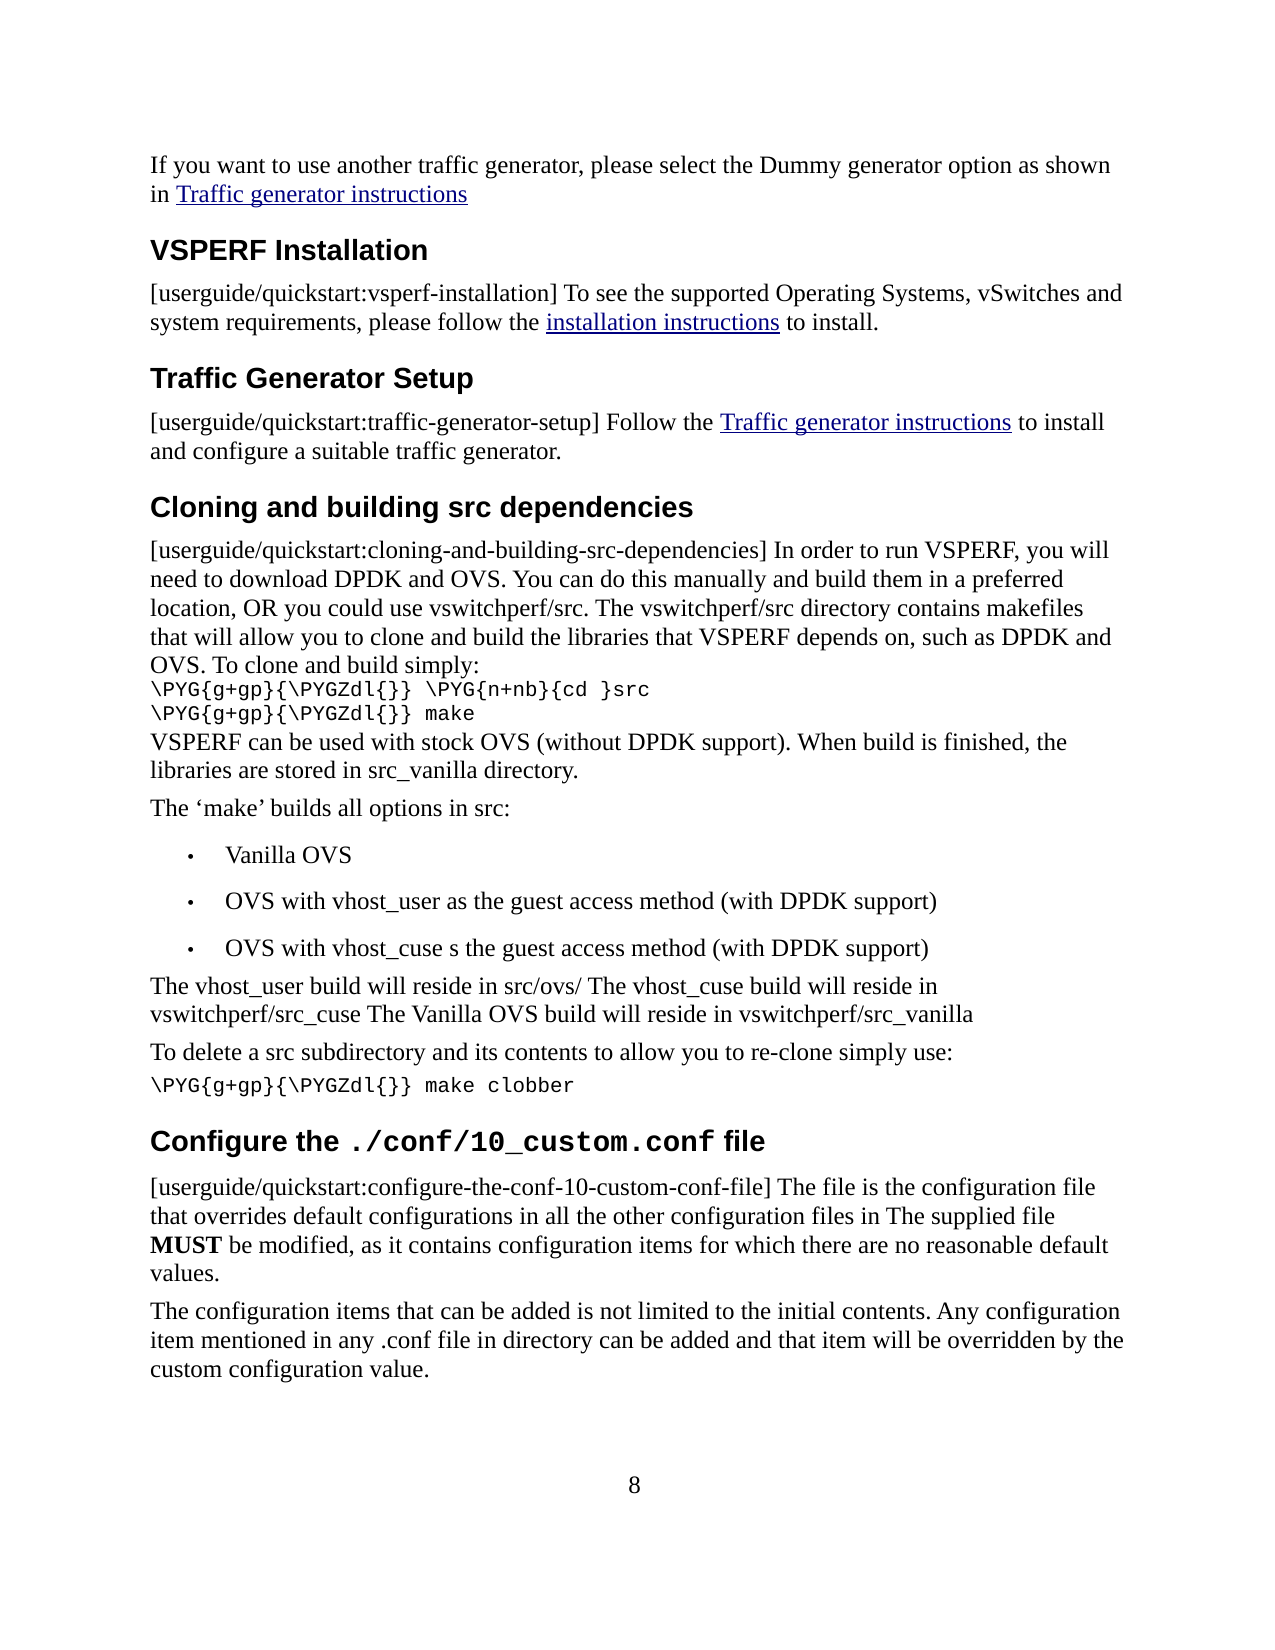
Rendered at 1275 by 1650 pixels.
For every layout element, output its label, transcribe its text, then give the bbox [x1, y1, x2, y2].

subtitle Traffic Generator Setup [150, 361, 1125, 394]
text \PYG{g+gp}{\PYGZdl{}} make [150, 703, 1125, 727]
text To delete a src subdirectory and its contents to allow you to re-clone simply use: [150, 1037, 1125, 1066]
text \PYG{g+gp}{\PYGZdl{}} \PYG{n+nb}{cd }src [150, 679, 1125, 703]
text [userguide/quickstart:cloning-and-building-src-dependencies] In order to run VSPERF, you will need to download DPDK and OVS. You can do this manually and build them in a preferred location, OR you could use vswitchperf/src. The vswitchperf/src directory contains makefiles that will allow you to clone and build the libraries that VSPERF depends on, such as DPDK and OVS. To clone and build simply: [150, 536, 1125, 679]
subtitle Cloning and building src dependencies [150, 489, 1125, 523]
text [userguide/quickstart:traffic-generator-setup] Follow the Traffic generator instructions to install and configure a suitable traffic generator. [150, 407, 1125, 464]
text If you want to use another traffic generator, please select the Dummy generator option as shown in Traffic generator instructions [150, 150, 1125, 207]
text The configuration items that can be added is not limited to the initial contents. Any configuration item mentioned in any .conf file in directory can be added and that item will be overridden by the custom configuration value. [150, 1296, 1125, 1382]
text [userguide/quickstart:vsperf-installation] To see the supported Operating Systems, vSwitches and system requirements, please follow the installation instructions to install. [150, 278, 1125, 336]
text VSPERF can be used with stock OVS (without DPDK support). When build is finished, the libraries are stored in src_vanilla directory. [150, 727, 1125, 784]
subtitle VSPERF Installation [150, 232, 1125, 266]
subtitle Configure the ./conf/10_custom.conf file [150, 1124, 1125, 1160]
text The vhost_user build will reside in src/ovs/ The vhost_cuse build will reside in vswitchperf/src_cuse The Vanilla OVS build will reside in vswitchperf/src_vanilla [150, 971, 1125, 1028]
list Vanilla OVS [187, 840, 1125, 868]
text \PYG{g+gp}{\PYGZdl{}} make clobber [150, 1075, 1125, 1099]
list OVS with vhost_cuse s the guest access method (with DPDK support) [187, 933, 1125, 962]
list OVS with vhost_user as the guest access method (with DPDK support) [187, 886, 1125, 915]
text The ‘make’ builds all options in src: [150, 793, 1125, 822]
text [userguide/quickstart:configure-the-conf-10-custom-conf-file] The file is the configuration file that overrides default configurations in all the other configuration files in The supplied file MUST be modified, as it contains configuration items for which there are no reasonable default values. [150, 1172, 1125, 1287]
